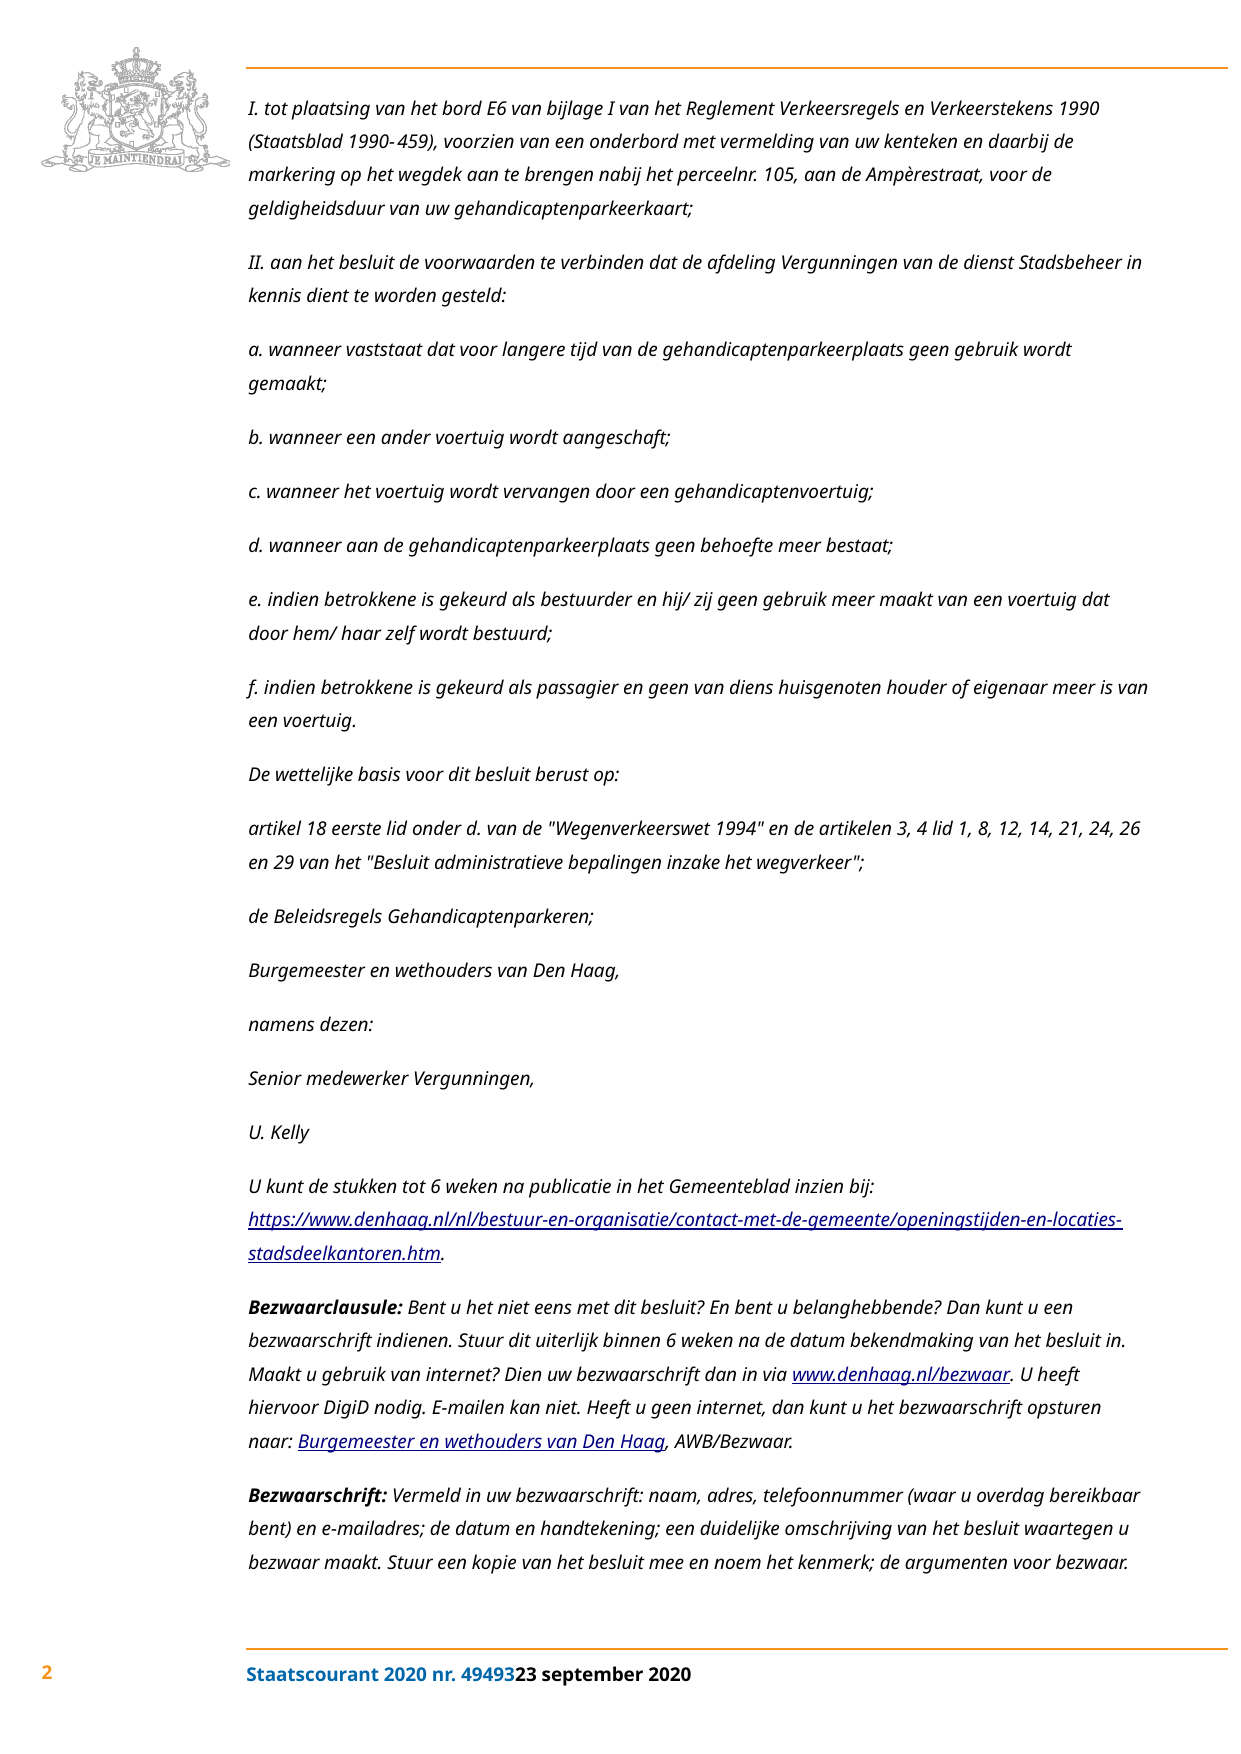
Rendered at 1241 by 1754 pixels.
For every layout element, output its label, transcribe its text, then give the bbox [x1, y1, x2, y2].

text Senior medewerker Vergunningen, [248, 1065, 1152, 1091]
text f. indien betrokkene is gekeurd als passagier en geen van diens huisgenoten houder of eigenaar meer is van een voertuig. [248, 674, 1152, 733]
text b. wanneer een ander voertuig wordt aangeschaft; [248, 424, 1152, 450]
text Bezwaarclausule: Bent u het niet eens met dit besluit? En bent u belanghebbende? Dan kunt u een bezwaarschrift indienen. Stuur dit uiterlijk binnen 6 weken na de datum bekendmaking van het besluit in. Maakt u gebruik van internet? Dien uw bezwaarschrift dan in via www.denhaag.nl/bezwaar. U heeft hiervoor DigiD nodig. E-mailen kan niet. Heeft u geen internet, dan kunt u het bezwaarschrift opsturen naar: Burgemeester en wethouders van Den Haag, AWB/Bezwaar. [248, 1294, 1152, 1454]
text Burgemeester en wethouders van Den Haag, [248, 957, 1152, 983]
text U. Kelly [248, 1119, 1152, 1145]
text d. wanneer aan de gehandicaptenparkeerplaats geen behoefte meer bestaat; [248, 532, 1152, 558]
text artikel 18 eerste lid onder d. van de "Wegenverkeerswet 1994" en de artikelen 3, 4 lid 1, 8, 12, 14, 21, 24, 26 en 29 van het "Besluit administratieve bepalingen inzake het wegverkeer"; [248, 815, 1152, 874]
text a. wanneer vaststaat dat voor langere tijd van de gehandicaptenparkeerplaats geen gebruik wordt gemaakt; [248, 337, 1152, 396]
text e. indien betrokkene is gekeurd als bestuurder en hij/ zij geen gebruik meer maakt van een voertuig dat door hem/ haar zelf wordt bestuurd; [248, 586, 1152, 646]
text II. aan het besluit de voorwaarden te verbinden dat de afdeling Vergunningen van de dienst Stadsbeheer in kennis dient te worden gesteld: [248, 249, 1152, 308]
text Bezwaarschrift: Vermeld in uw bezwaarschrift: naam, adres, telefoonnummer (waar u overdag bereikbaar bent) en e-mailadres; de datum en handtekening; een duidelijke omschrijving van het besluit waartegen u bezwaar maakt. Stuur een kopie van het besluit mee en noem het kenmerk; de argumenten voor bezwaar. [248, 1482, 1152, 1574]
text U kunt de stukken tot 6 weken na publicatie in het Gemeenteblad inzien bij: https://www.denhaag.nl/nl/bestuur-en-organisatie/contact-met-de-gemeente/openingstijden-en-locaties-stadsdeelkantoren.htm. [248, 1173, 1152, 1266]
text c. wanneer het voertuig wordt vervangen door een gehandicaptenvoertuig; [248, 478, 1152, 504]
text namens dezen: [248, 1011, 1152, 1037]
text De wettelijke basis voor dit besluit berust op: [248, 761, 1152, 787]
picture [41, 47, 231, 172]
text de Beleidsregels Gehandicaptenparkeren; [248, 903, 1152, 929]
text I. tot plaatsing van het bord E6 van bijlage I van het Reglement Verkeersregels en Verkeerstekens 1990 (Staatsblad 1990‑459), voorzien van een onderbord met vermelding van uw kenteken en daarbij de markering op het wegdek aan te brengen nabij het perceelnr. 105, aan de Ampèrestraat, voor de geldigheidsduur van uw gehandicaptenparkeerkaart; [248, 95, 1152, 221]
